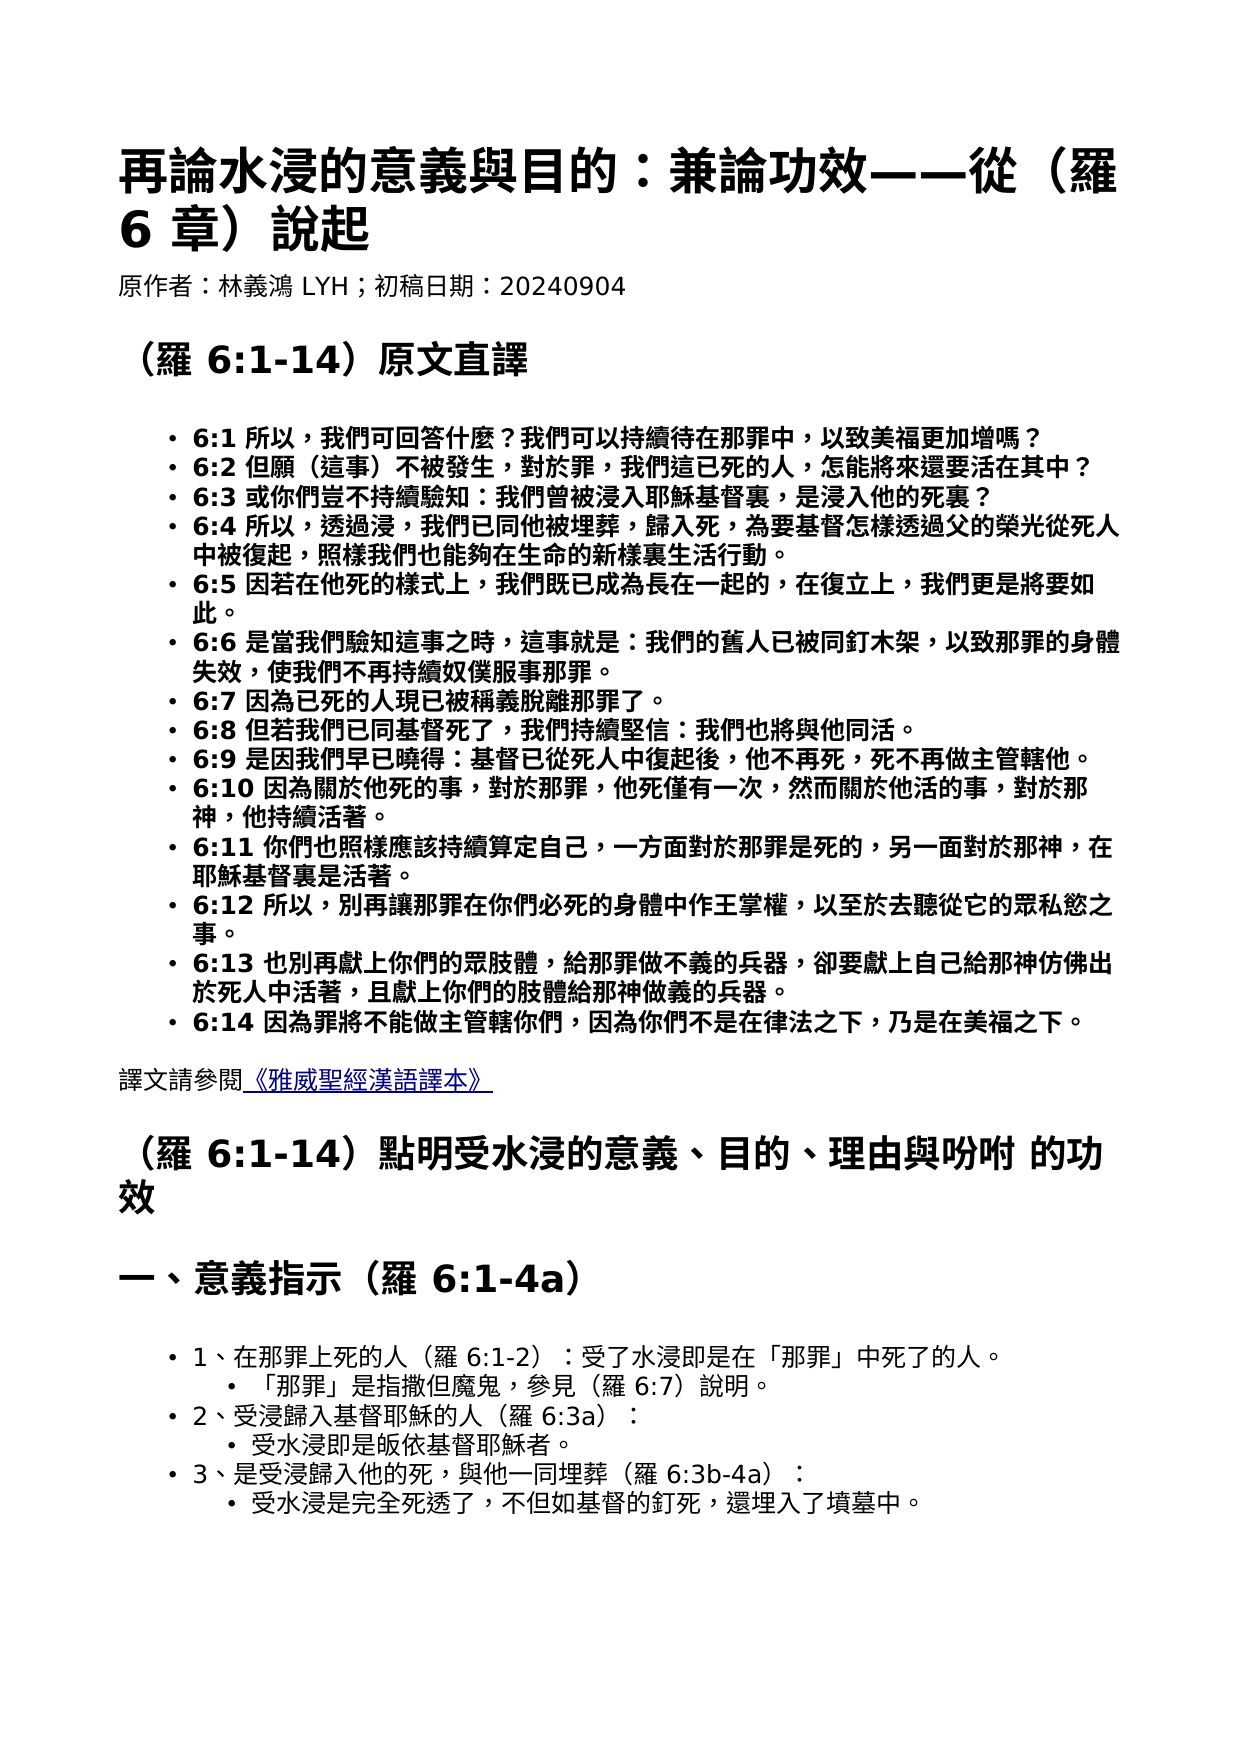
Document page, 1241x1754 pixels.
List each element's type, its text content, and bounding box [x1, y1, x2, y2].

text 原作者：林義鴻 LYH；初稿日期：20240904 [118, 272, 1122, 301]
list 6:5 因若在他死的樣式上，我們既已成為長在一起的，在復立上，我們更是將要如此。 [177, 570, 1122, 628]
list 3、是受浸歸入他的死，與他一同埋葬（羅 6:3b-4a）： [177, 1460, 1122, 1489]
list 6:10 因為關於他死的事，對於那罪，他死僅有一次，然而關於他活的事，對於那神，他持續活著。 [177, 774, 1122, 833]
list 6:6 是當我們驗知這事之時，這事就是：我們的舊人已被同釘木架，以致那罪的身體失效，使我們不再持續奴僕服事那罪。 [177, 628, 1122, 687]
list 6:14 因為罪將不能做主管轄你們，因為你們不是在律法之下，乃是在美福之下。 [177, 1008, 1122, 1037]
list 6:2 但願（這事）不被發生，對於罪，我們這已死的人，怎能將來還要活在其中？ [177, 453, 1122, 483]
list 受水浸即是皈依基督耶穌者。 [236, 1431, 1122, 1460]
list 6:13 也別再獻上你們的眾肢體，給那罪做不義的兵器，卻要獻上自己給那神仿佛出於死人中活著，且獻上你們的肢體給那神做義的兵器。 [177, 949, 1122, 1008]
text 譯文請參閱《雅威聖經漢語譯本》 [118, 1066, 1122, 1096]
list 6:1 所以，我們可回答什麼？我們可以持續待在那罪中，以致美福更加增嗎？ [177, 424, 1122, 453]
list 2、受浸歸入基督耶穌的人（羅 6:3a）： [177, 1402, 1122, 1431]
subtitle （羅 6:1-14）點明受水浸的意義、目的、理由與吩咐 的功效 [118, 1133, 1122, 1220]
list 6:11 你們也照樣應該持續算定自己，一方面對於那罪是死的，另一面對於那神，在耶穌基督裏是活著。 [177, 833, 1122, 891]
list 1、在那罪上死的人（羅 6:1-2）：受了水浸即是在「那罪」中死了的人。 [177, 1343, 1122, 1373]
list 6:7 因為已死的人現已被稱義脫離那罪了。 [177, 687, 1122, 716]
list 6:8 但若我們已同基督死了，我們持續堅信：我們也將與他同活。 [177, 716, 1122, 745]
list 受水浸是完全死透了，不但如基督的釘死，還埋入了墳墓中。 [236, 1489, 1122, 1518]
list 6:12 所以，別再讓那罪在你們必死的身體中作王掌權，以至於去聽從它的眾私慾之事。 [177, 891, 1122, 949]
subtitle 再論水浸的意義與目的：兼論功效——從（羅 6 章）說起 [118, 143, 1122, 259]
list 6:3 或你們豈不持續驗知：我們曾被浸入耶穌基督裏，是浸入他的死裏？ [177, 483, 1122, 512]
list 「那罪」是指撒但魔鬼，參見（羅 6:7）說明。 [236, 1373, 1122, 1402]
subtitle 一、意義指示（羅 6:1-4a） [118, 1258, 1122, 1301]
subtitle （羅 6:1-14）原文直譯 [118, 339, 1122, 382]
list 6:4 所以，透過浸，我們已同他被埋葬，歸入死，為要基督怎樣透過父的榮光從死人中被復起，照樣我們也能夠在生命的新樣裏生活行動。 [177, 512, 1122, 570]
list 6:9 是因我們早已曉得：基督已從死人中復起後，他不再死，死不再做主管轄他。 [177, 745, 1122, 774]
